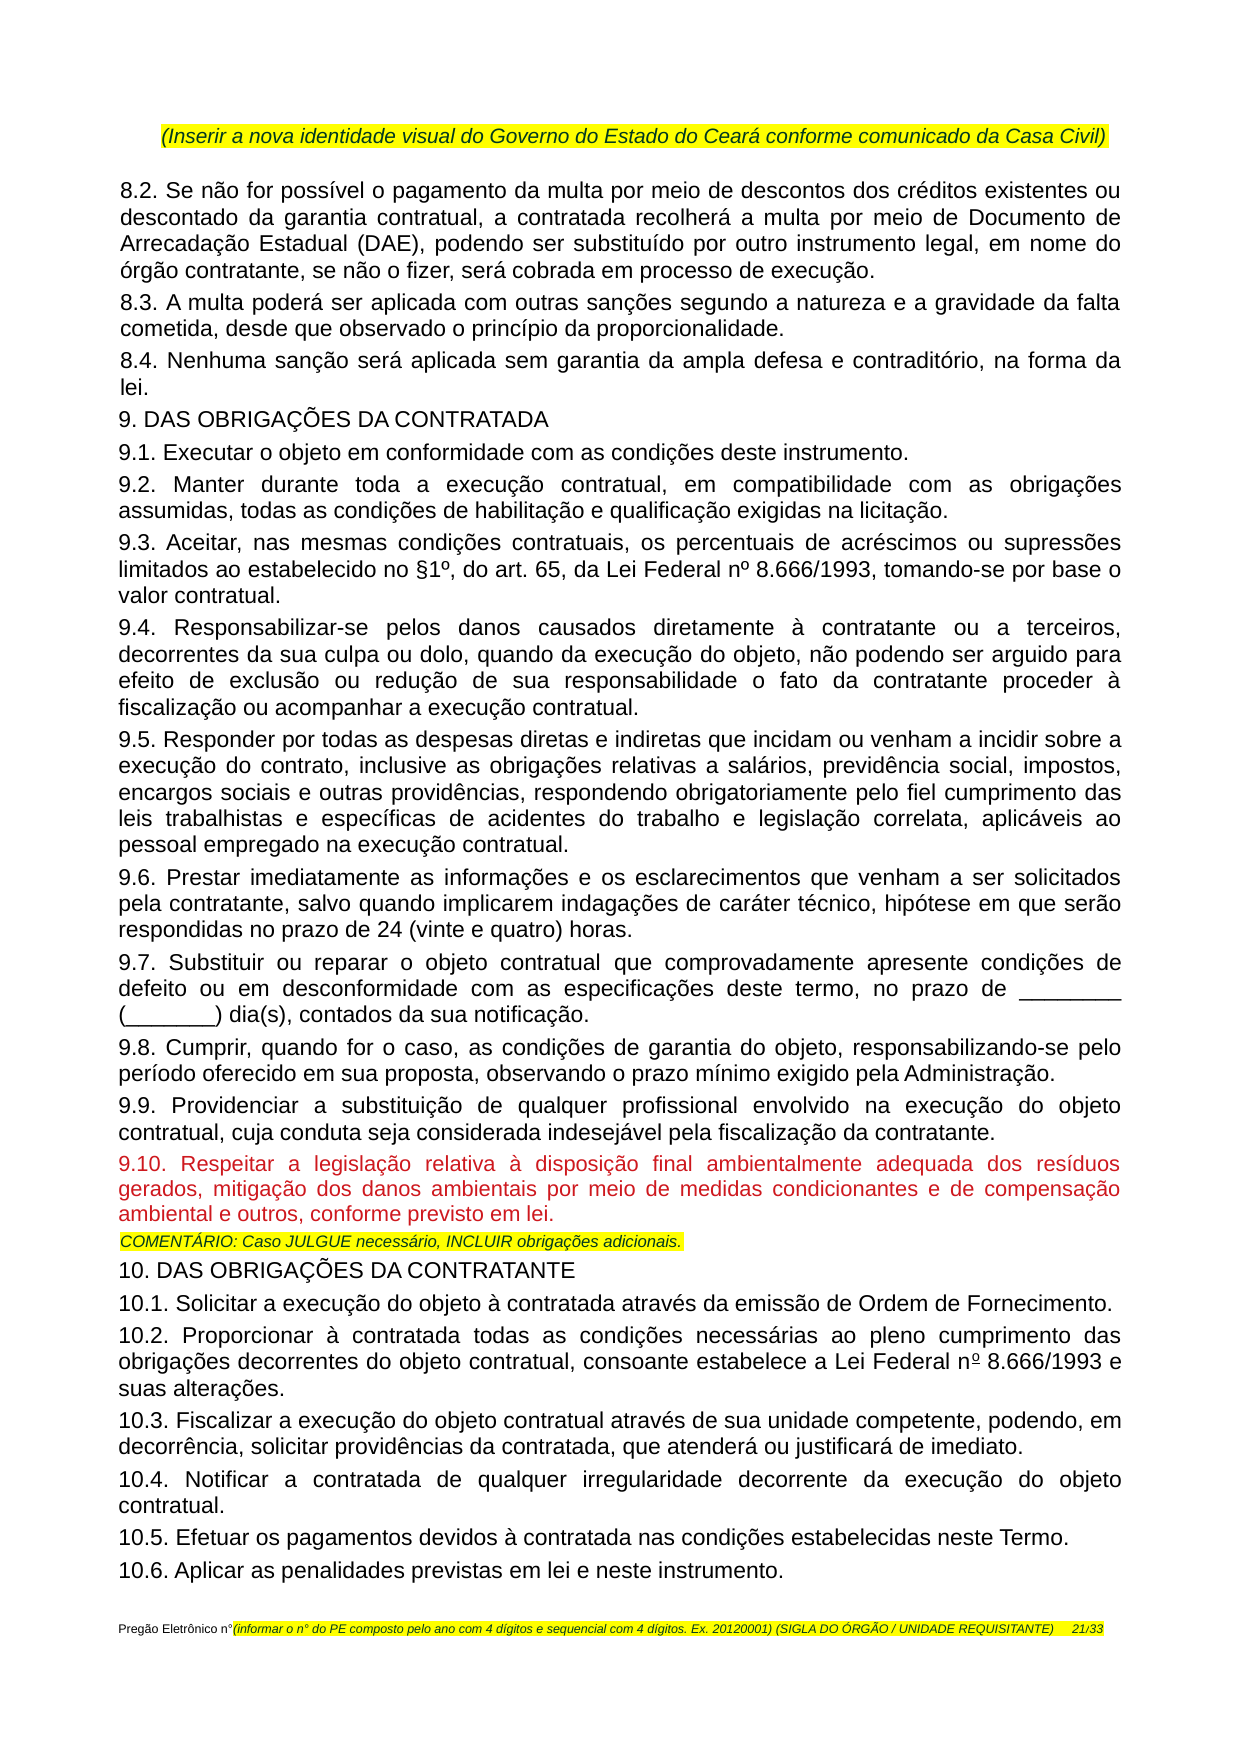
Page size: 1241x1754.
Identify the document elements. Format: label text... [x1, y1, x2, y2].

text 9.8. Cumprir, quando for o caso, as condições de garantia do objeto, responsabilizando-se pelo período oferecido em sua proposta, observando o prazo mínimo exigido pela Administração. [118, 1033, 1122, 1086]
text 8.4. Nenhuma sanção será aplicada sem garantia da ampla defesa e contraditório, na forma da lei. [120, 347, 1122, 400]
text 10.3. Fiscalizar a execução do objeto contratual através de sua unidade competente, podendo, em decorrência, solicitar providências da contratada, que atenderá ou justificará de imediato. [118, 1407, 1122, 1460]
text 10.1. Solicitar a execução do objeto à contratada através da emissão de Ordem de Fornecimento. [118, 1290, 1122, 1316]
text 10.4. Notificar a contratada de qualquer irregularidade decorrente da execução do objeto contratual. [118, 1466, 1122, 1518]
text 9.1. Executar o objeto em conformidade com as condições deste instrumento. [118, 438, 1122, 465]
text 9.2. Manter durante toda a execução contratual, em compatibilidade com as obrigações assumidas, todas as condições de habilitação e qualificação exigidas na licitação. [118, 471, 1122, 523]
text 9. DAS OBRIGAÇÕES DA CONTRATADA [118, 406, 1122, 432]
text 9.6. Prestar imediatamente as informações e os esclarecimentos que venham a ser solicitados pela contratante, salvo quando implicarem indagações de caráter técnico, hipótese em que serão respondidas no prazo de 24 (vinte e quatro) horas. [118, 863, 1122, 942]
text 10. DAS OBRIGAÇÕES DA CONTRATANTE [118, 1257, 1122, 1284]
text 9.5. Responder por todas as despesas diretas e indiretas que incidam ou venham a incidir sobre a execução do contrato, inclusive as obrigações relativas a salários, previdência social, impostos, encargos sociais e outras providências, respondendo obrigatoriamente pelo fiel cumprimento das leis trabalhistas e específicas de acidentes do trabalho e legislação correlata, aplicáveis ao pessoal empregado na execução contratual. [118, 726, 1122, 857]
text 8.3. A multa poderá ser aplicada com outras sanções segundo a natureza e a gravidade da falta cometida, desde que observado o princípio da proporcionalidade. [120, 289, 1122, 342]
text 8.2. Se não for possível o pagamento da multa por meio de descontos dos créditos existentes ou descontado da garantia contratual, a contratada recolherá a multa por meio de Documento de Arrecadação Estadual (DAE), podendo ser substituído por outro instrumento legal, em nome do órgão contratante, se não o fizer, será cobrada em processo de execução. [120, 177, 1122, 283]
text 10.5. Efetuar os pagamentos devidos à contratada nas condições estabelecidas neste Termo. [118, 1524, 1122, 1551]
text 10.2. Proporcionar à contratada todas as condições necessárias ao pleno cumprimento das obrigações decorrentes do objeto contratual, consoante estabelece a Lei Federal no 8.666/1993 e suas alterações. [118, 1322, 1122, 1401]
text 9.9. Providenciar a substituição de qualquer profissional envolvido na execução do objeto contratual, cuja conduta seja considerada indesejável pela fiscalização da contratante. [118, 1092, 1122, 1145]
text 10.6. Aplicar as penalidades previstas em lei e neste instrumento. [118, 1557, 1122, 1583]
text 9.4. Responsabilizar-se pelos danos causados diretamente à contratante ou a terceiros, decorrentes da sua culpa ou dolo, quando da execução do objeto, não podendo ser arguido para efeito de exclusão ou redução de sua responsabilidade o fato da contratante proceder à fiscalização ou acompanhar a execução contratual. [118, 614, 1122, 720]
text COMENTÁRIO: Caso JULGUE necessário, INCLUIR obrigações adicionais. [120, 1232, 1122, 1251]
text 9.7. Substituir ou reparar o objeto contratual que comprovadamente apresente condições de defeito ou em desconformidade com as especificações deste termo, no prazo de ________ (_______) dia(s), contados da sua notificação. [118, 948, 1122, 1027]
text 9.3. Aceitar, nas mesmas condições contratuais, os percentuais de acréscimos ou supressões limitados ao estabelecido no §1º, do art. 65, da Lei Federal nº 8.666/1993, tomando-se por base o valor contratual. [118, 529, 1122, 608]
text 9.10. Respeitar a legislação relativa à disposição final ambientalmente adequada dos resíduos gerados, mitigação dos danos ambientais por meio de medidas condicionantes e de compensação ambiental e outros, conforme previsto em lei. [118, 1151, 1122, 1226]
